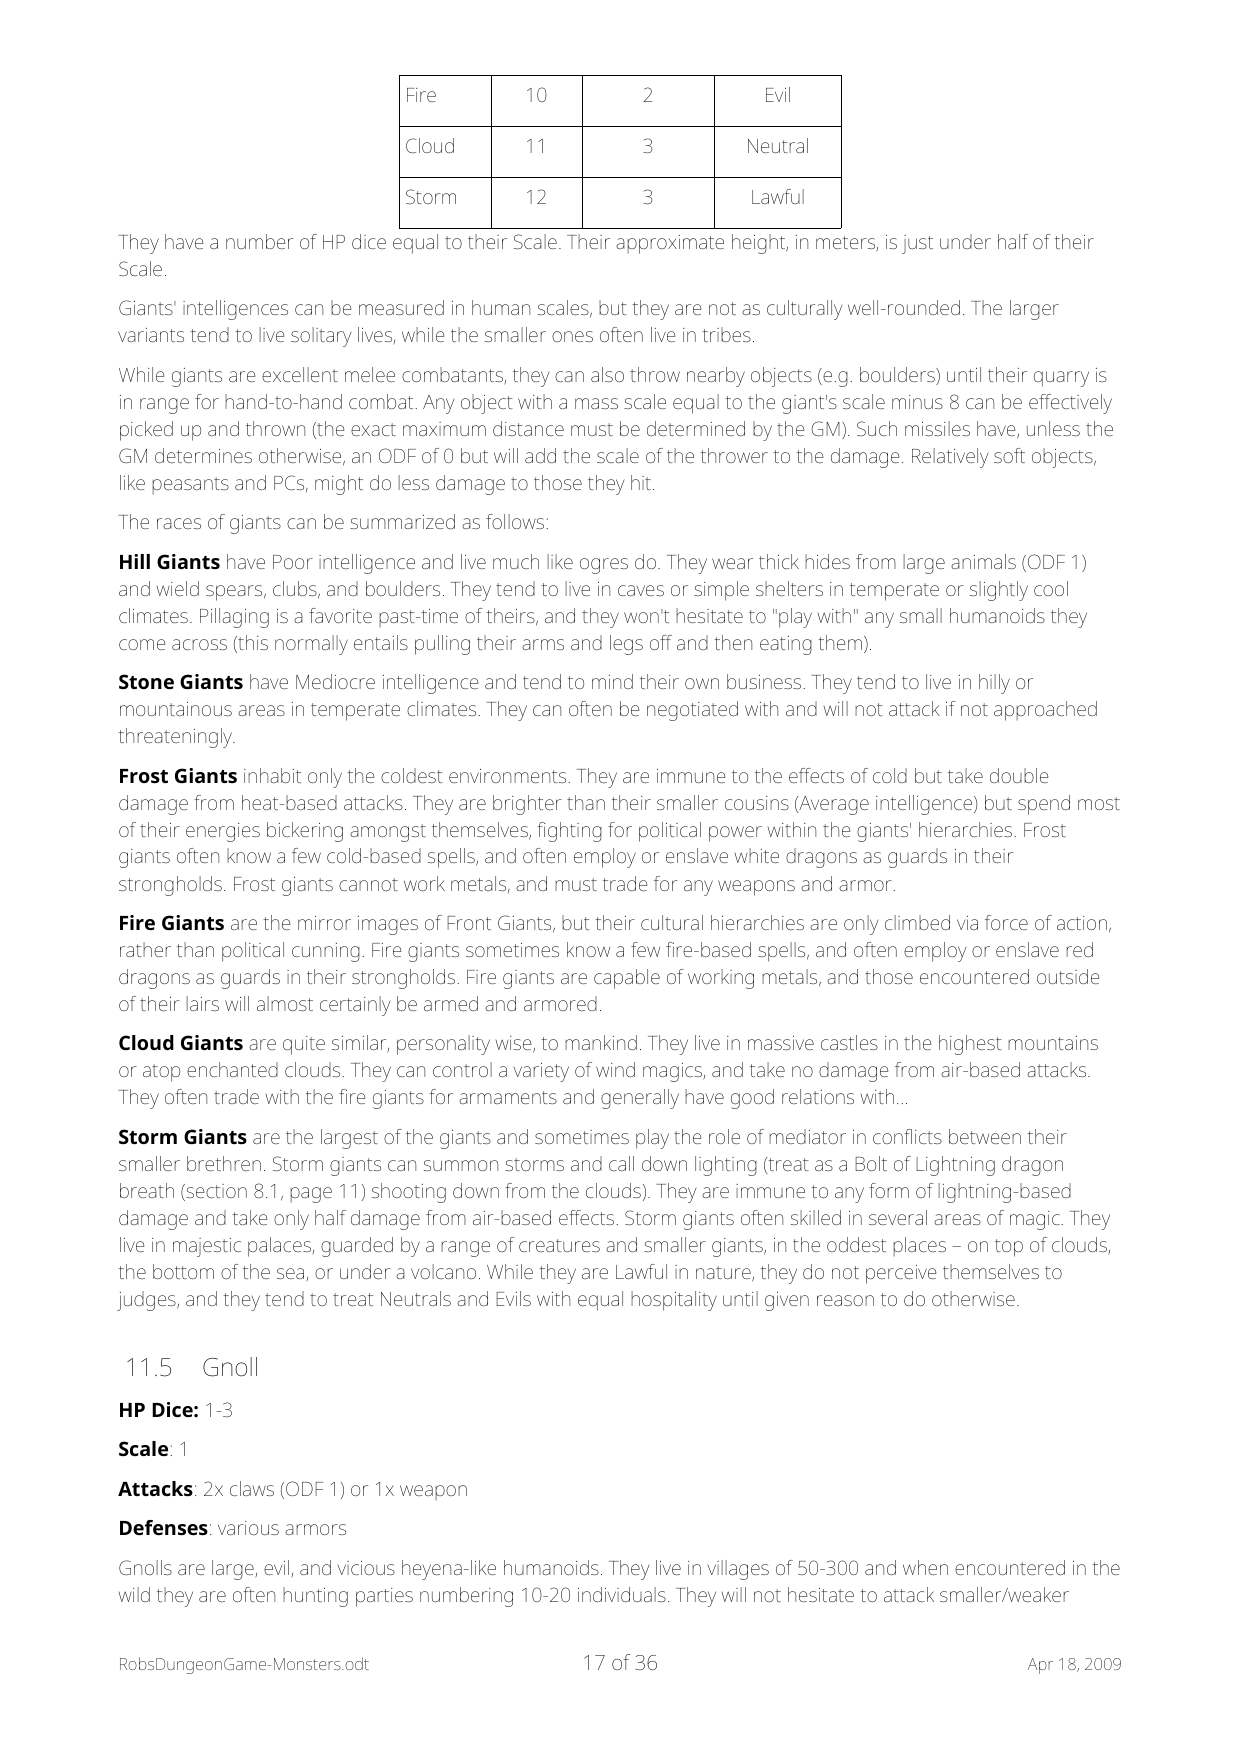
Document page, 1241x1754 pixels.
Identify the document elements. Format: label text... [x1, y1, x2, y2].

text They have a number of HP dice equal to their Scale. Their approximate height, in meters, is just under half of their Scale. [118, 228, 1122, 282]
subtitle Gnoll [118, 1349, 1122, 1383]
text Storm Giants are the largest of the giants and sometimes play the role of mediator in conflicts between their smaller brethren. Storm giants can summon storms and call down lighting (treat as a Bolt of Lightning dragon breath (section 8.1, page 10) shooting down from the clouds). They are immune to any form of lightning-based damage and take only half damage from air-based effects. Storm giants often skilled in several areas of magic. They live in majestic palaces, guarded by a range of creatures and smaller giants, in the oddest places – on top of clouds, the bottom of the sea, or under a volcano. While they are Lawful in nature, they do not perceive themselves to judges, and they tend to treat Neutrals and Evils with equal hospitality until given reason to do otherwise. [118, 1123, 1122, 1312]
text Stone Giants have Mediocre intelligence and tend to mind their own business. They tend to live in hilly or mountainous areas in temperate climates. They can often be negotiated with and will not attack if not approached threateningly. [118, 668, 1122, 749]
table_cell 3 [583, 178, 714, 228]
table_cell 10 [492, 76, 582, 126]
table_cell Lawful [715, 178, 841, 228]
table_cell Storm [400, 178, 491, 228]
table_cell Evil [715, 76, 841, 126]
table_cell Fire [400, 76, 491, 126]
text Gnolls are large, evil, and vicious heyena-like humanoids. They live in villages of 50-300 and when encountered in the wild they are often hunting parties numbering 10-20 individuals. They will not hesitate to attack smaller/weaker [118, 1554, 1122, 1608]
text HP Dice: 1-3 [118, 1396, 1122, 1423]
text Fire Giants are the mirror images of Front Giants, but their cultural hierarchies are only climbed via force of action, rather than political cunning. Fire giants sometimes know a few fire-based spells, and often employ or enslave red dragons as guards in their strongholds. Fire giants are capable of working metals, and those encountered outside of their lairs will almost certainly be armed and armored. [118, 909, 1122, 1017]
text While giants are excellent melee combatants, they can also throw nearby objects (e.g. boulders) until their quarry is in range for hand-to-hand combat. Any object with a mass scale equal to the giant's scale minus 8 can be effectively picked up and thrown (the exact maximum distance must be determined by the GM). Such missiles have, unless the GM determines otherwise, an ODF of 0 but will add the scale of the thrower to the damage. Relatively soft objects, like peasants and PCs, might do less damage to those they hit. [118, 361, 1122, 496]
text The races of giants can be summarized as follows: [118, 508, 1122, 536]
table_cell 3 [583, 127, 714, 177]
table_cell Cloud [400, 127, 491, 177]
table_cell Neutral [715, 127, 841, 177]
text Defenses: various armors [118, 1514, 1122, 1541]
text Frost Giants inhabit only the coldest environments. They are immune to the effects of cold but take double damage from heat-based attacks. They are brighter than their smaller cousins (Average intelligence) but spend most of their energies bickering amongst themselves, fighting for political power within the giants' hierarchies. Frost giants often know a few cold-based spells, and often employ or enslave white dragons as guards in their strongholds. Frost giants cannot work metals, and must trade for any weapons and armor. [118, 762, 1122, 897]
table_cell 2 [583, 76, 714, 126]
table_cell 12 [492, 178, 582, 228]
text Giants' intelligences can be measured in human scales, but they are not as culturally well-rounded. The larger variants tend to live solitary lives, while the smaller ones often live in tribes. [118, 295, 1122, 349]
table_cell 11 [492, 127, 582, 177]
text Hill Giants have Poor intelligence and live much like ogres do. They wear thick hides from large animals (ODF 1) and wield spears, clubs, and boulders. They tend to live in caves or simple shelters in temperate or slightly cool climates. Pillaging is a favorite past-time of theirs, and they won't hesitate to "play with" any small humanoids they come across (this normally entails pulling their arms and legs off and then eating them). [118, 548, 1122, 656]
text Cloud Giants are quite similar, personality wise, to mankind. They live in massive castles in the highest mountains or atop enchanted clouds. They can control a variety of wind magics, and take no damage from air-based attacks. They often trade with the fire giants for armaments and generally have good relations with... [118, 1030, 1122, 1111]
text Scale: 1 [118, 1436, 1122, 1462]
text Attacks: 2x claws (ODF 1) or 1x weapon [118, 1475, 1122, 1502]
